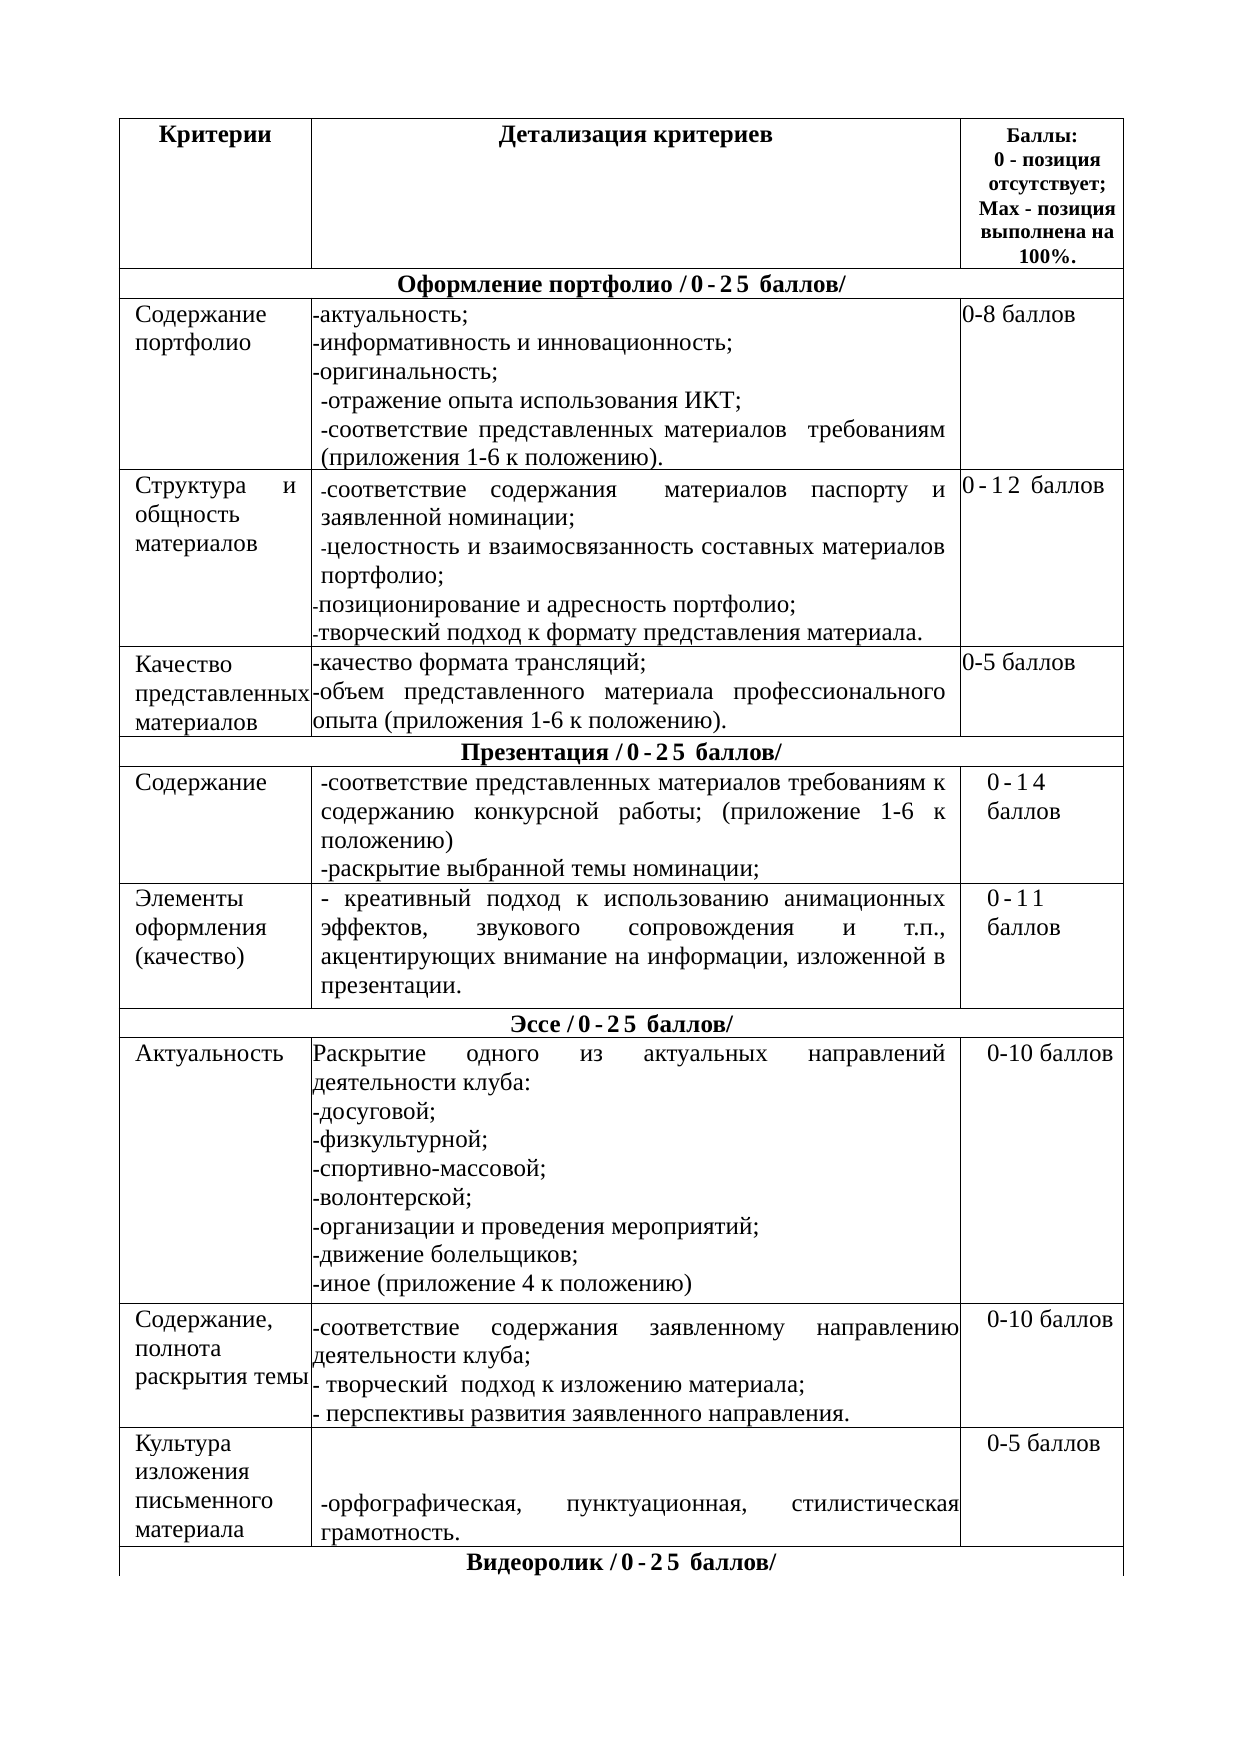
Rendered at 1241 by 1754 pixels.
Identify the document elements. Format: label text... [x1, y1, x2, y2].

table_cell Содержание, полнота раскрытия темы [120, 1304, 311, 1427]
table_cell 0-5 баллов [961, 647, 1123, 736]
table_cell Структура и общность материалов [120, 470, 311, 646]
table_cell 0-11 баллов [961, 884, 1123, 1008]
table_cell Качество представленных материалов [120, 647, 311, 736]
table_cell 0-5 баллов [961, 1428, 1123, 1546]
table_cell 0-14 баллов [961, 767, 1123, 882]
table_header Критерии [120, 119, 311, 268]
table_cell 0-10 баллов [961, 1304, 1123, 1427]
table_cell Содержание [120, 767, 311, 882]
table_header Детализация критериев [312, 148, 960, 268]
table_cell соответствие содержания заявленному направлению деятельности клуба; творческий подход к изложению материала; перспективы развития заявленного направления. [312, 1304, 960, 1312]
table_cell Культура изложения письменного материала [120, 1428, 311, 1546]
table_cell Элементы оформления (качество) [120, 884, 311, 1008]
table_cell качество формата трансляций; объем представленного материала профессионального опыта (приложения 1-6 к положению). [312, 647, 960, 736]
table_cell 0-8 баллов [961, 299, 1123, 469]
table_cell 0-12 баллов [961, 470, 1123, 646]
table_cell Актуальность [120, 1038, 311, 1303]
table_cell Раскрытие одного из актуальных направлений деятельности клуба: досуговой; физкультурной; спортивно-массовой; волонтерской; организации и проведения мероприятий; движение болельщиков; иное (приложение 4 к положению) [312, 1038, 960, 1303]
table_cell соответствие содержания материалов паспорту и заявленной номинации; целостность и взаимосвязанность составных материалов портфолио; позиционирование и адресность портфолио; творческий подход к формату представления материала. [312, 470, 960, 646]
table_cell 0-10 баллов [961, 1038, 1123, 1303]
table_cell - креативный подход к использованию анимационных эффектов, звукового сопровождения и т.п., акцентирующих внимание на информации, изложенной в презентации. [312, 884, 960, 1008]
table_header Баллы: 0 - позиция отсутствует; Мах - позиция выполнена на 100%. [961, 119, 1123, 268]
table_cell Содержание портфолио [120, 299, 311, 469]
table_cell орфографическая, пунктуационная, стилистическая грамотность. [312, 1428, 960, 1546]
